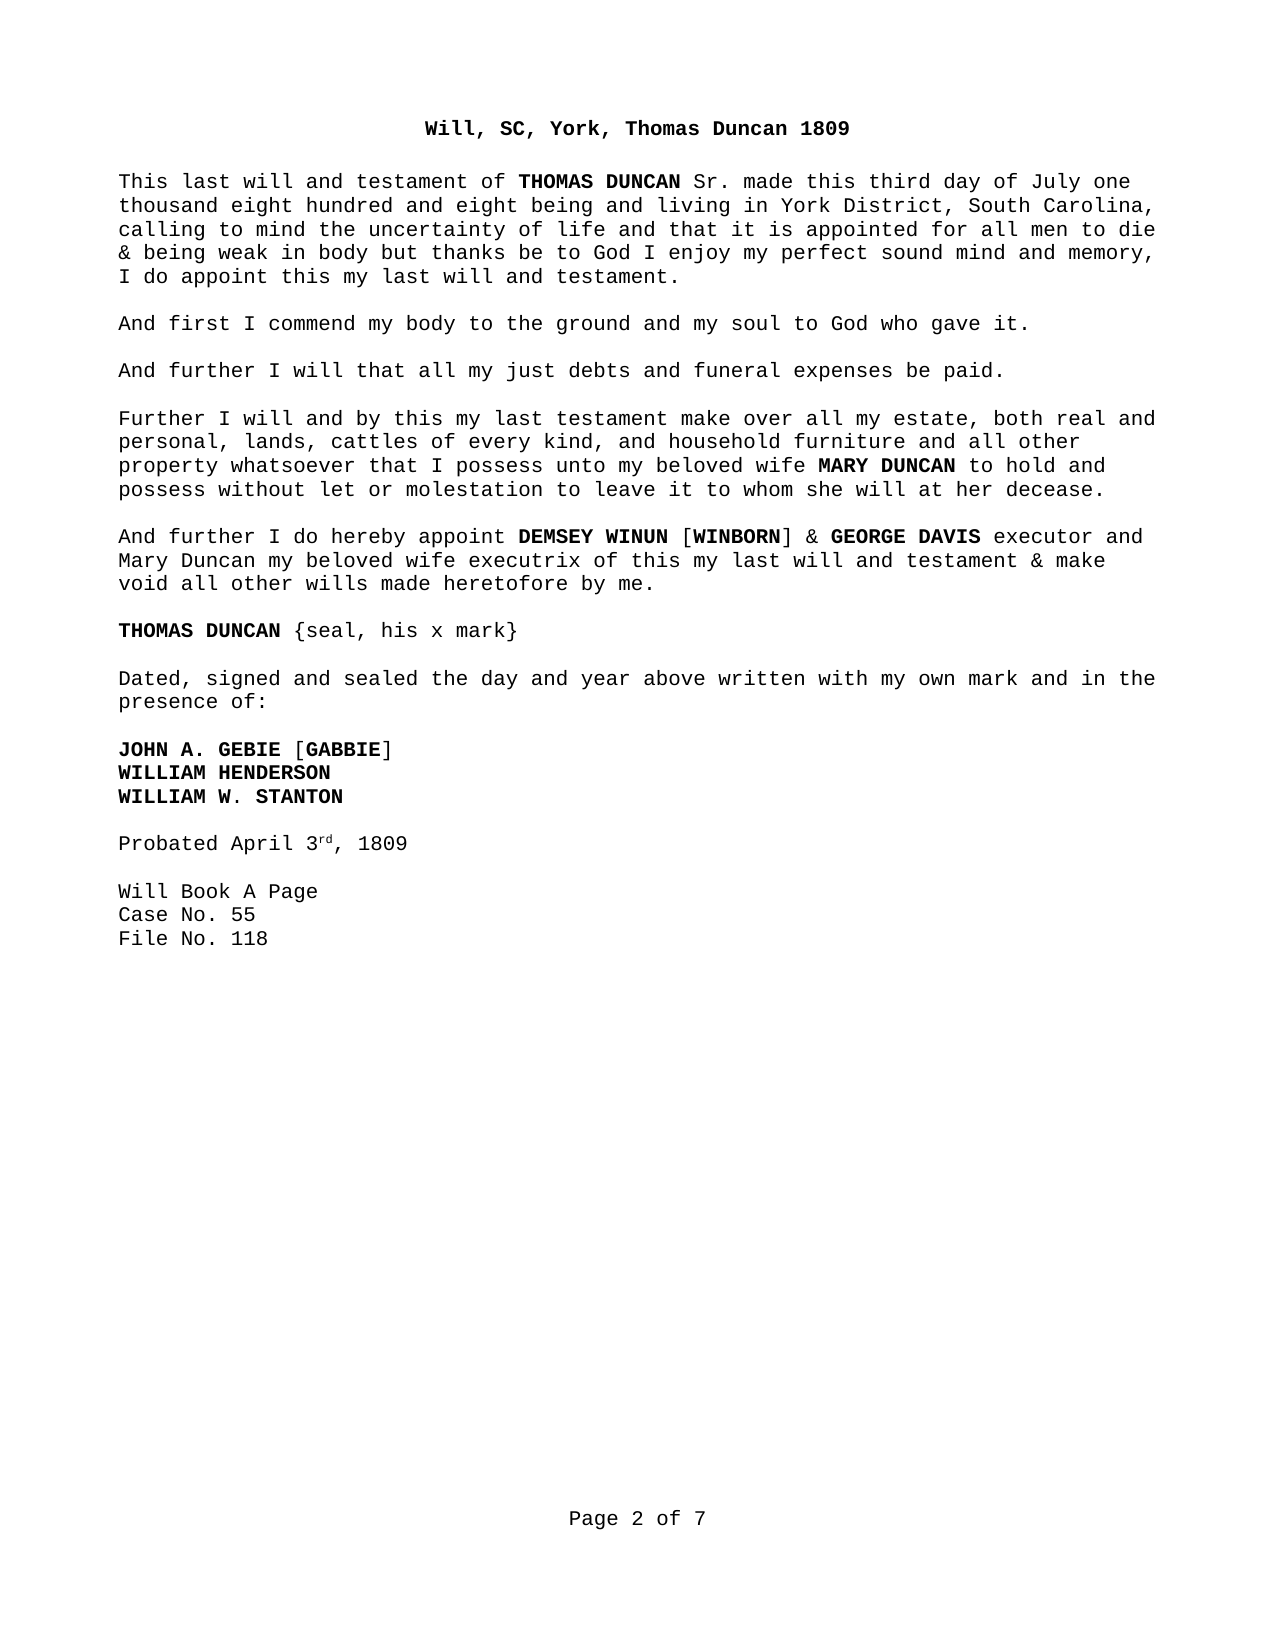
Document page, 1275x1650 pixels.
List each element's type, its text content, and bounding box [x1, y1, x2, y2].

text And further I will that all my just debts and funeral expenses be paid. [118, 360, 1157, 384]
text And further I do hereby appoint Demsey Winun [Winborn] & George Davis executor and Mary Duncan my beloved wife executrix of this my last will and testament & make void all other wills made heretofore by me. [118, 526, 1157, 597]
text Thomas Duncan {seal, his x mark} [118, 621, 1157, 644]
text William W. Stanton [118, 786, 1157, 810]
text This last will and testament of Thomas Duncan Sr. made this third day of July one thousand eight hundred and eight being and living in York District, South Carolina, calling to mind the uncertainty of life and that it is appointed for all men to die & being weak in body but thanks be to God I enjoy my perfect sound mind and memory, I do appoint this my last will and testament. [118, 171, 1157, 289]
text Further I will and by this my last testament make over all my estate, both real and personal, lands, cattles of every kind, and household furniture and all other property whatsoever that I possess unto my beloved wife Mary Duncan to hold and possess without let or molestation to leave it to whom she will at her decease. [118, 408, 1157, 502]
text Case No. 55 [118, 904, 1157, 928]
text Probated April 3rd, 1809 [118, 833, 1157, 857]
text John A. Gebie [Gabbie] [118, 739, 1157, 762]
text And first I commend my body to the ground and my soul to God who gave it. [118, 313, 1157, 337]
text Dated, signed and sealed the day and year above written with my own mark and in the presence of: [118, 668, 1157, 715]
text Will Book A Page [118, 881, 1157, 904]
text William Henderson [118, 762, 1157, 786]
text File No. 118 [118, 928, 1157, 952]
